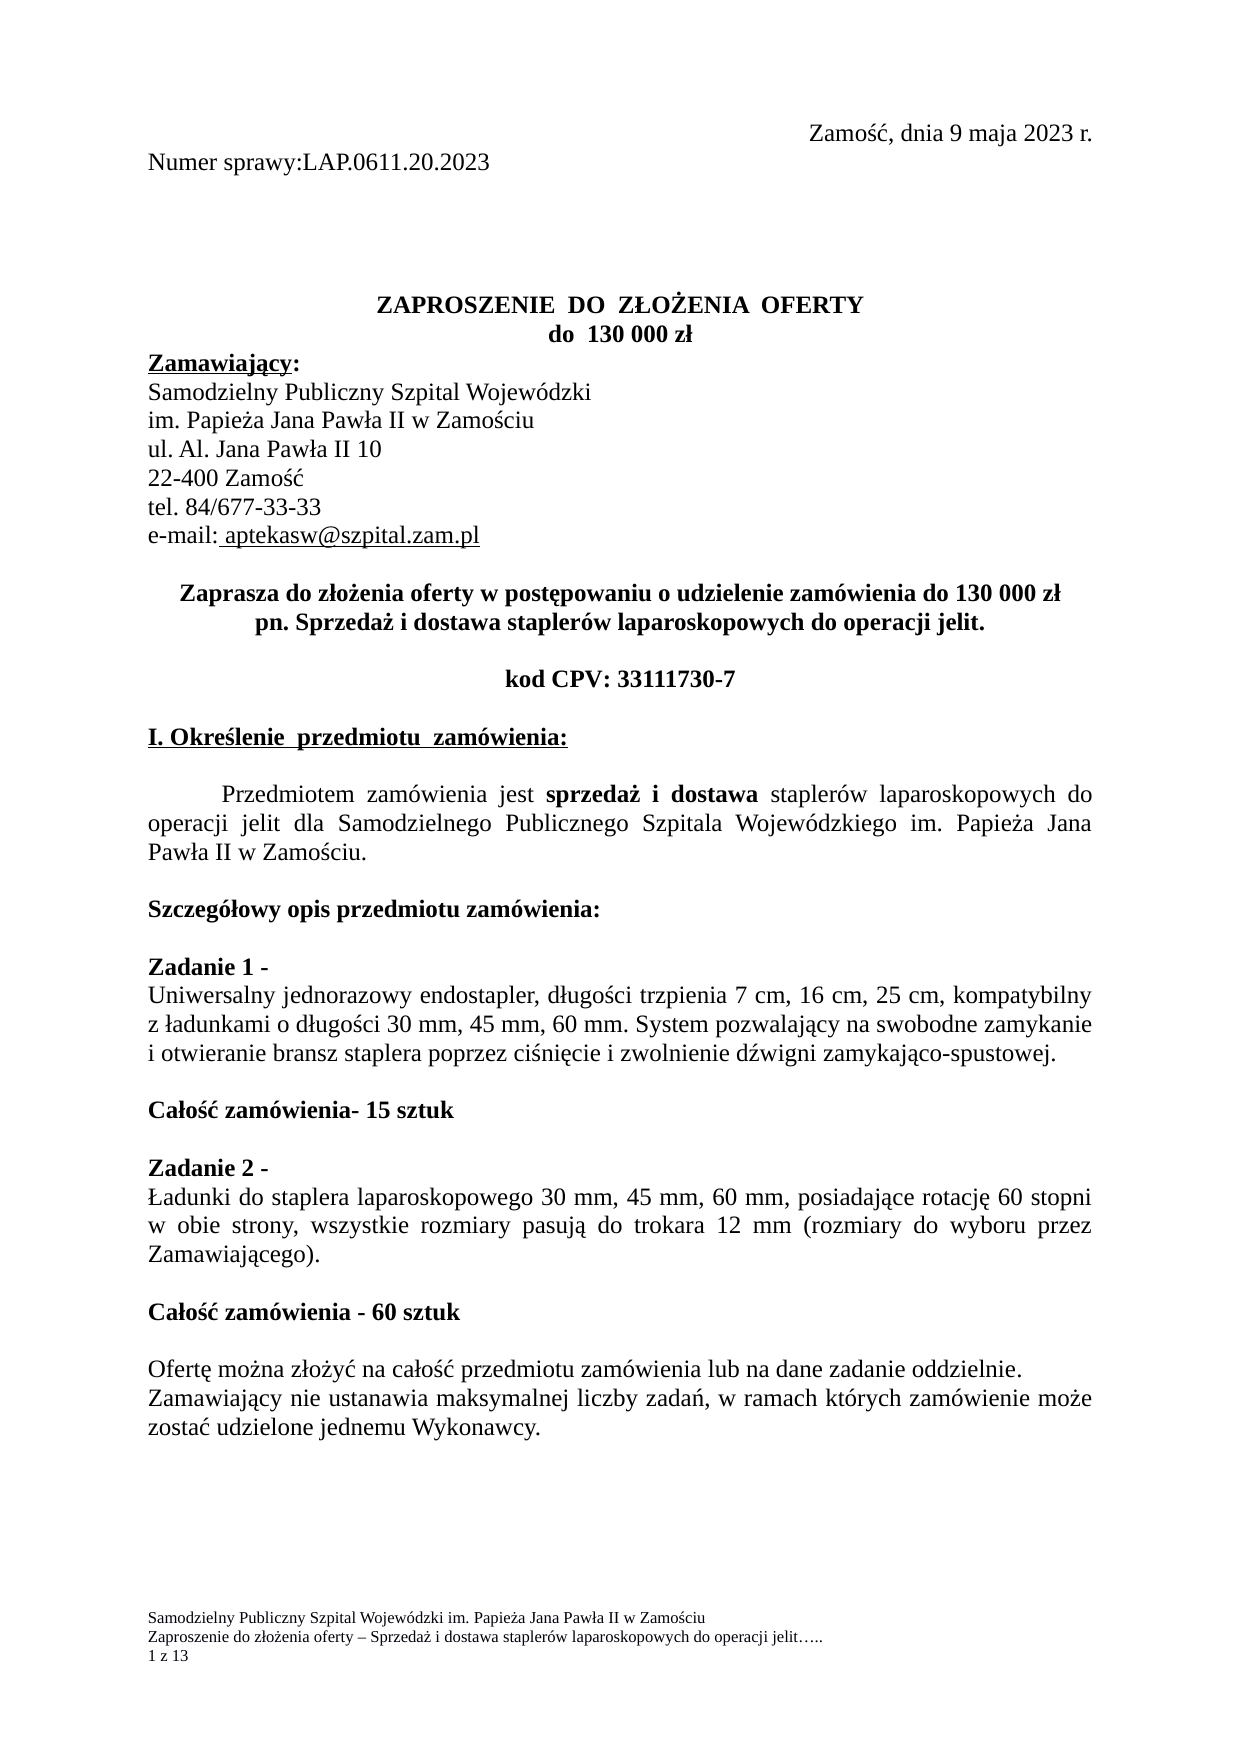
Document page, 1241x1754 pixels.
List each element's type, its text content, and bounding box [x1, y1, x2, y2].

text I. Określenie przedmiotu zamówienia: [148, 722, 1093, 751]
text Ładunki do staplera laparoskopowego 30 mm, 45 mm, 60 mm, posiadające rotację 60 stopni w obie strony, wszystkie rozmiary pasują do trokara 12 mm (rozmiary do wyboru przez Zamawiającego). [148, 1182, 1093, 1268]
text Zamawiający: [148, 348, 1093, 377]
text Numer sprawy:LAP.0611.20.2023 [148, 147, 1093, 176]
text Zamość, dnia 9 maja 2023 r. [148, 118, 1093, 147]
text ZAPROSZENIE DO ZŁOŻENIA OFERTY [148, 291, 1093, 319]
text Szczegółowy opis przedmiotu zamówienia: [148, 894, 1093, 923]
text im. Papieża Jana Pawła II w Zamościu [148, 406, 1093, 434]
text Samodzielny Publiczny Szpital Wojewódzki [148, 377, 1093, 406]
text e-mail: aptekasw@szpital.zam.pl [148, 521, 1093, 549]
text Ofertę można złożyć na całość przedmiotu zamówienia lub na dane zadanie oddzielnie. [148, 1354, 1093, 1383]
text do 130 000 zł [148, 319, 1093, 348]
text Zadanie 1 - [148, 952, 1093, 981]
text Całość zamówienia - 60 sztuk [148, 1297, 1093, 1326]
text kod CPV: 33111730-7 [148, 664, 1093, 693]
text Przedmiotem zamówienia jest sprzedaż i dostawa staplerów laparoskopowych do operacji jelit dla Samodzielnego Publicznego Szpitala Wojewódzkiego im. Papieża Jana Pawła II w Zamościu. [148, 779, 1093, 866]
text Całość zamówienia- 15 sztuk [148, 1096, 1093, 1124]
text Zamawiający nie ustanawia maksymalnej liczby zadań, w ramach których zamówienie może zostać udzielone jednemu Wykonawcy. [148, 1383, 1093, 1441]
text ul. Al. Jana Pawła II 10 [148, 434, 1093, 463]
text Uniwersalny jednorazowy endostapler, długości trzpienia 7 cm, 16 cm, 25 cm, kompatybilny z ładunkami o długości 30 mm, 45 mm, 60 mm. System pozwalający na swobodne zamykanie i otwieranie bransz staplera poprzez ciśnięcie i zwolnienie dźwigni zamykająco-spustowej. [148, 981, 1093, 1067]
text pn. Sprzedaż i dostawa staplerów laparoskopowych do operacji jelit. [148, 607, 1093, 636]
text 22-400 Zamość [148, 463, 1093, 492]
text Zadanie 2 - [148, 1153, 1093, 1182]
text Zaprasza do złożenia oferty w postępowaniu o udzielenie zamówienia do 130 000 zł [148, 578, 1093, 607]
text tel. 84/677-33-33 [148, 492, 1093, 521]
